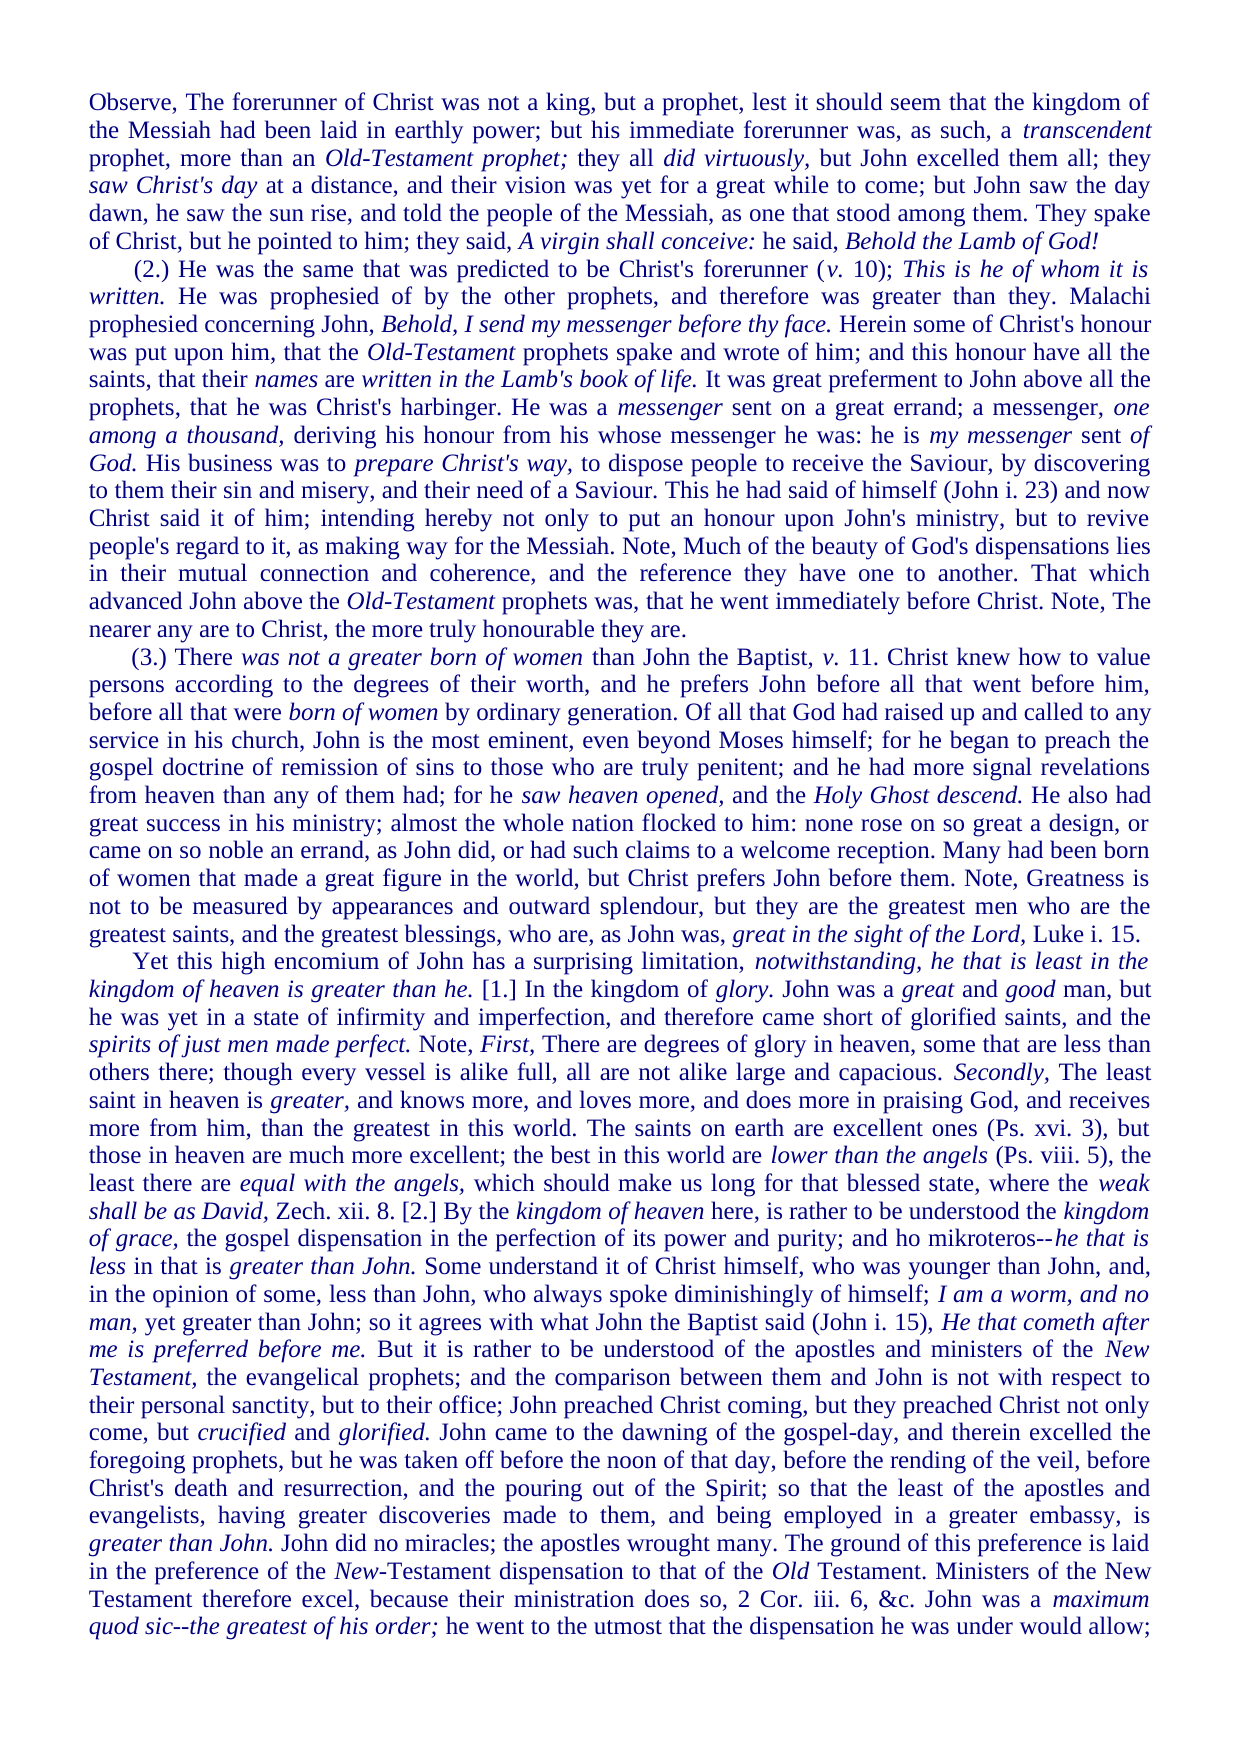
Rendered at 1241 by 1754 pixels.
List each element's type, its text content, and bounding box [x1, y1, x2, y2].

text (3.) There was not a greater born of women than John the Baptist, v. 11. Christ knew how to value persons according to the degrees of their worth, and he prefers John before all that went before him, before all that were born of women by ordinary generation. Of all that God had raised up and called to any service in his church, John is the most eminent, even beyond Moses himself; for he began to preach the gospel doctrine of remission of sins to those who are truly penitent; and he had more signal revelations from heaven than any of them had; for he saw heaven opened, and the Holy Ghost descend. He also had great success in his ministry; almost the whole nation flocked to him: none rose on so great a design, or came on so noble an errand, as John did, or had such claims to a welcome reception. Many had been born of women that made a great figure in the world, but Christ prefers John before them. Note, Greatness is not to be measured by appearances and outward splendour, but they are the greatest men who are the greatest saints, and the greatest blessings, who are, as John was, great in the sight of the Lord, Luke i. 15. [88, 643, 1152, 947]
text Yet this high encomium of John has a surprising limitation, notwithstanding, he that is least in the kingdom of heaven is greater than he. [1.] In the kingdom of glory. John was a great and good man, but he was yet in a state of infirmity and imperfection, and therefore came short of glorified saints, and the spirits of just men made perfect. Note, First, There are degrees of glory in heaven, some that are less than others there; though every vessel is alike full, all are not alike large and capacious. Secondly, The least saint in heaven is greater, and knows more, and loves more, and does more in praising God, and receives more from him, than the greatest in this world. The saints on earth are excellent ones (Ps. xvi. 3), but those in heaven are much more excellent; the best in this world are lower than the angels (Ps. viii. 5), the least there are equal with the angels, which should make us long for that blessed state, where the weak shall be as David, Zech. xii. 8. [2.] By the kingdom of heaven here, is rather to be understood the kingdom of grace, the gospel dispensation in the perfection of its power and purity; and ho mikroteros--he that is less in that is greater than John. Some understand it of Christ himself, who was younger than John, and, in the opinion of some, less than John, who always spoke diminishingly of himself; I am a worm, and no man, yet greater than John; so it agrees with what John the Baptist said (John i. 15), He that cometh after me is preferred before me. But it is rather to be understood of the apostles and ministers of the New Testament, the evangelical prophets; and the comparison between them and John is not with respect to their personal sanctity, but to their office; John preached Christ coming, but they preached Christ not only come, but crucified and glorified. John came to the dawning of the gospel-day, and therein excelled the foregoing prophets, but he was taken off before the noon of that day, before the rending of the veil, before Christ's death and resurrection, and the pouring out of the Spirit; so that the least of the apostles and evangelists, having greater discoveries made to them, and being employed in a greater embassy, is greater than John. John did no miracles; the apostles wrought many. The ground of this preference is laid in the preference of the New-Testament dispensation to that of the Old Testament. Ministers of the New Testament therefore excel, because their ministration does so, 2 Cor. iii. 6, &c. John was a maximum quod sic--the greatest of his order; he went to the utmost that the dispensation he was under would allow; [88, 947, 1152, 1640]
text (2.) He was the same that was predicted to be Christ's forerunner (v. 10); This is he of whom it is written. He was prophesied of by the other prophets, and therefore was greater than they. Malachi prophesied concerning John, Behold, I send my messenger before thy face. Herein some of Christ's honour was put upon him, that the Old-Testament prophets spake and wrote of him; and this honour have all the saints, that their names are written in the Lamb's book of life. It was great preferment to John above all the prophets, that he was Christ's harbinger. He was a messenger sent on a great errand; a messenger, one among a thousand, deriving his honour from his whose messenger he was: he is my messenger sent of God. His business was to prepare Christ's way, to dispose people to receive the Saviour, by discovering to them their sin and misery, and their need of a Saviour. This he had said of himself (John i. 23) and now Christ said it of him; intending hereby not only to put an honour upon John's ministry, but to revive people's regard to it, as making way for the Messiah. Note, Much of the beauty of God's dispensations lies in their mutual connection and coherence, and the reference they have one to another. That which advanced John above the Old-Testament prophets was, that he went immediately before Christ. Note, The nearer any are to Christ, the more truly honourable they are. [88, 255, 1152, 643]
text Observe, The forerunner of Christ was not a king, but a prophet, lest it should seem that the kingdom of the Messiah had been laid in earthly power; but his immediate forerunner was, as such, a transcendent prophet, more than an Old-Testament prophet; they all did virtuously, but John excelled them all; they saw Christ's day at a distance, and their vision was yet for a great while to come; but John saw the day dawn, he saw the sun rise, and told the people of the Messiah, as one that stood among them. They spake of Christ, but he pointed to him; they said, A virgin shall conceive: he said, Behold the Lamb of God! [88, 88, 1152, 255]
